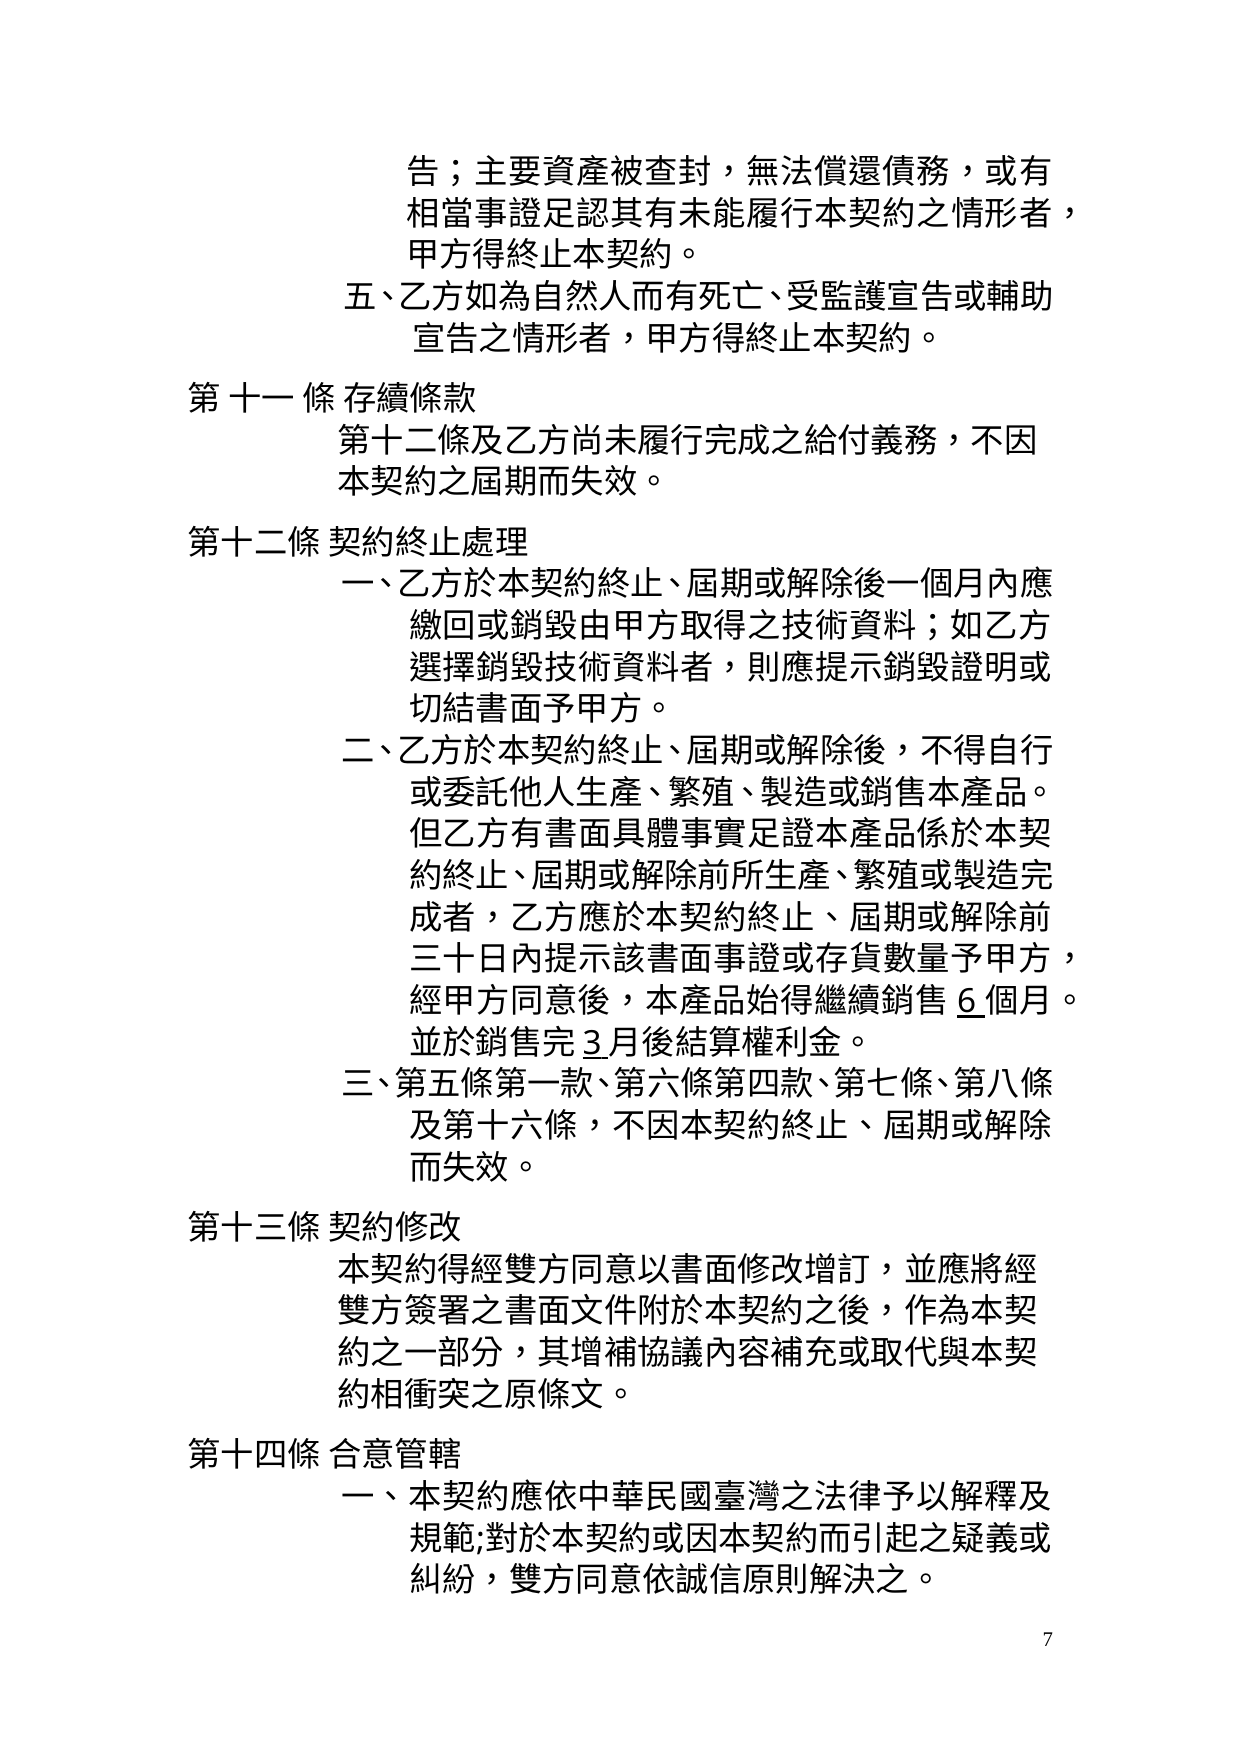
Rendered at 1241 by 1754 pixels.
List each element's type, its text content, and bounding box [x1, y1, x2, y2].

text 一、乙方於本契約終止、屆期或解除後一個月內應繳回或銷毀由甲方取得之技術資料；如乙方選擇銷毀技術資料者，則應提示銷毀證明或切結書面予甲方。 [341, 562, 1053, 729]
text 五、乙方如為自然人而有死亡、受監護宣告或輔助宣告之情形者，甲方得終止本契約。 [343, 275, 1053, 358]
subtitle 第 十一 條 存續條款 [187, 377, 1053, 419]
subtitle 第十四條 合意管轄 [187, 1433, 1053, 1475]
text 三、第五條第一款、第六條第四款、第七條、第八條及第十六條，不因本契約終止、屆期或解除而失效。 [341, 1062, 1053, 1187]
text 一、本契約應依中華民國臺灣之法律予以解釋及規範;對於本契約或因本契約而引起之疑義或糾紛，雙方同意依誠信原則解決之。 [341, 1475, 1053, 1600]
subtitle 第十二條 契約終止處理 [187, 521, 1053, 562]
subtitle 第十三條 契約修改 [187, 1206, 1053, 1248]
text 四、乙方如為法人或非法人團體，而有重整、聲請重整或遭聲請重整；解散、決議解散或遭命令或裁定解散；破產、聲請破產或遭破產宣告；主要資產被查封，無法償還債務，或有相當事證足認其有未能履行本契約之情形者，甲方得終止本契約。 [337, 150, 1053, 275]
text 本契約得經雙方同意以書面修改增訂，並應將經雙方簽署之書面文件附於本契約之後，作為本契約之一部分，其增補協議內容補充或取代與本契約相衝突之原條文。 [337, 1248, 1053, 1414]
text 第十二條及乙方尚未履行完成之給付義務，不因本契約之屆期而失效。 [337, 419, 1053, 502]
text 二、乙方於本契約終止、屆期或解除後，不得自行或委託他人生產、繁殖、製造或銷售本產品。但乙方有書面具體事實足證本產品係於本契約終止、屆期或解除前所生產、繁殖或製造完成者，乙方應於本契約終止、屆期或解除前三十日內提示該書面事證或存貨數量予甲方，經甲方同意後，本產品始得繼續銷售6 個月。並於銷售完3月後結算權利金。 [341, 729, 1053, 1062]
